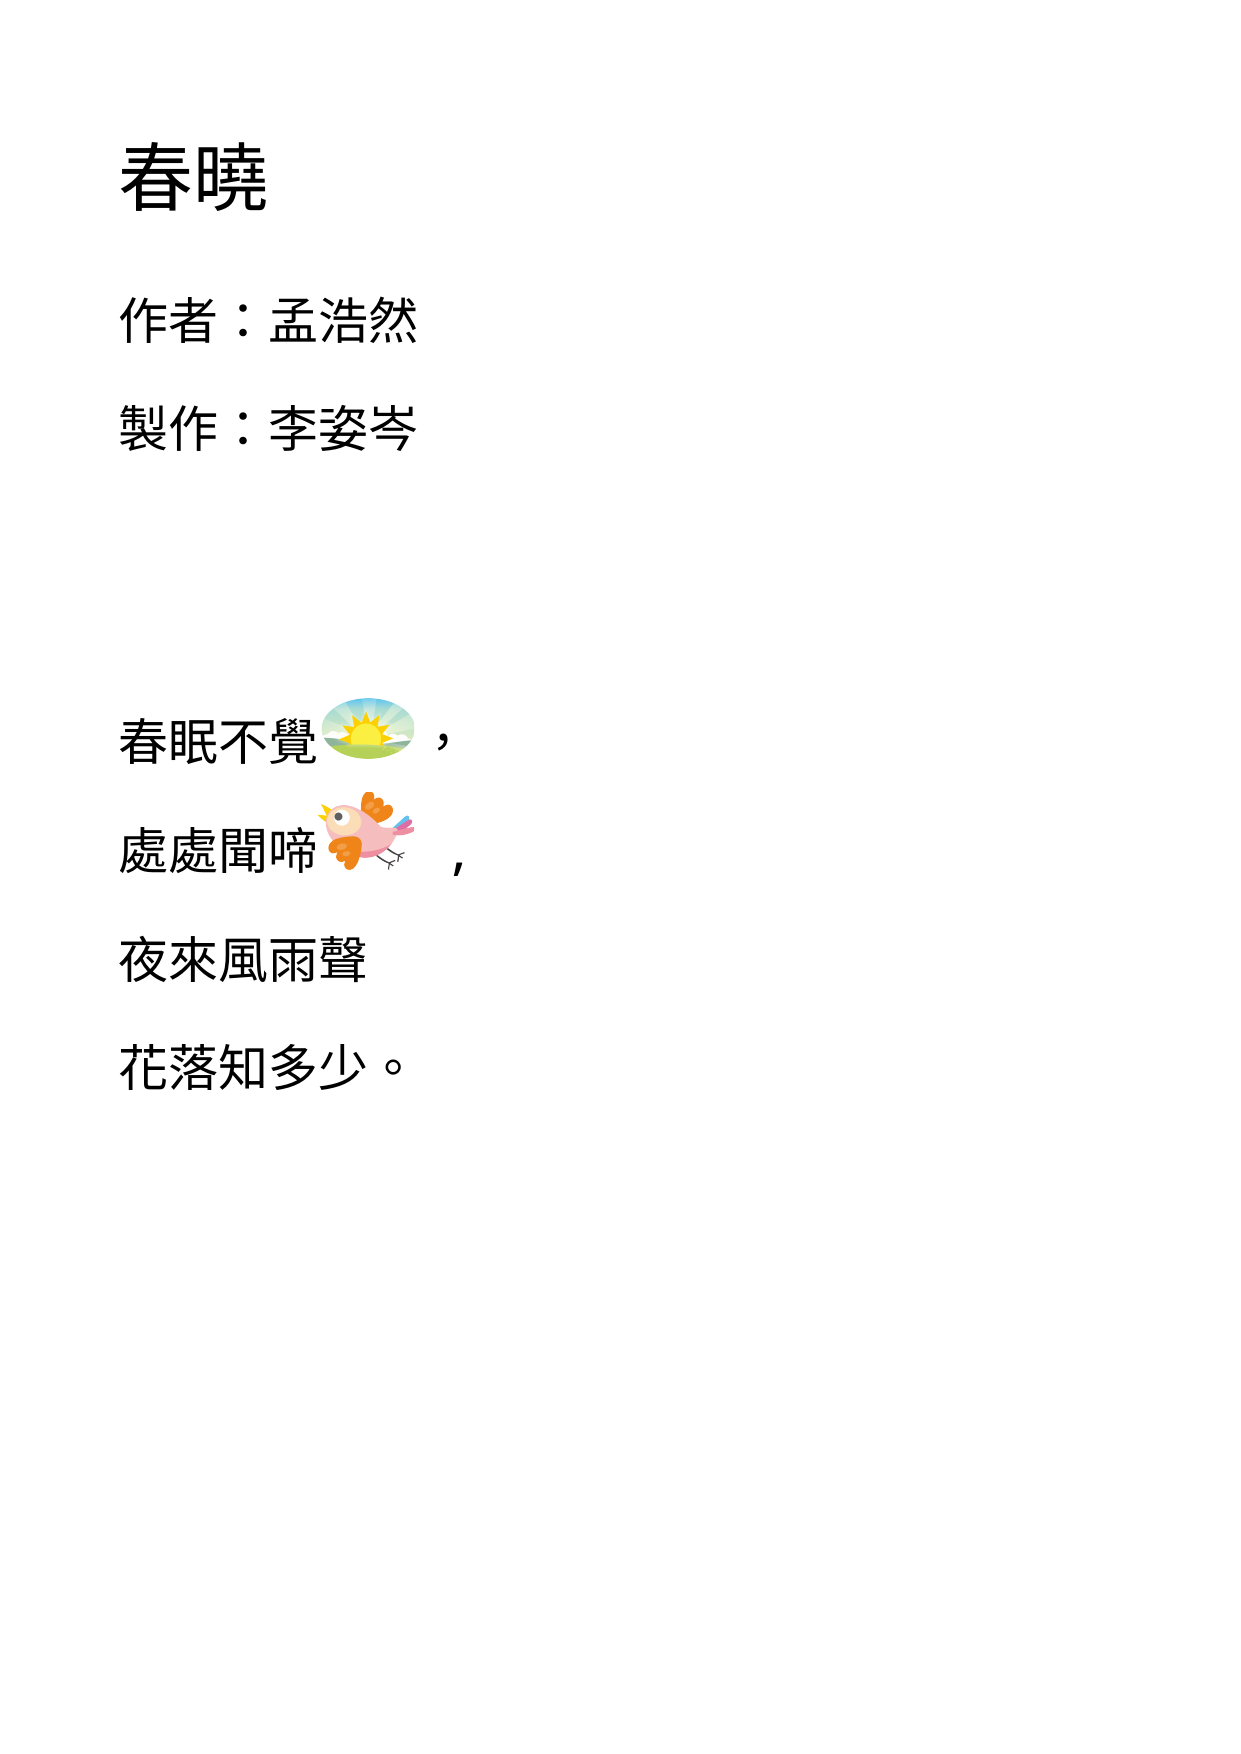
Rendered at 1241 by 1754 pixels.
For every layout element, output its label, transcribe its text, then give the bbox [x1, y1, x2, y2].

picture [317, 792, 415, 870]
text 春眠不覺 ， [118, 702, 1122, 775]
text 作者：孟浩然 [118, 281, 1122, 353]
text 夜來風雨聲 [118, 920, 1122, 992]
picture [321, 698, 415, 759]
text 處處聞啼 , [118, 811, 1122, 884]
text 春曉 [118, 118, 1122, 227]
text 製作：李姿岑 [118, 389, 1122, 462]
text 花落知多少。 [118, 1029, 1122, 1101]
